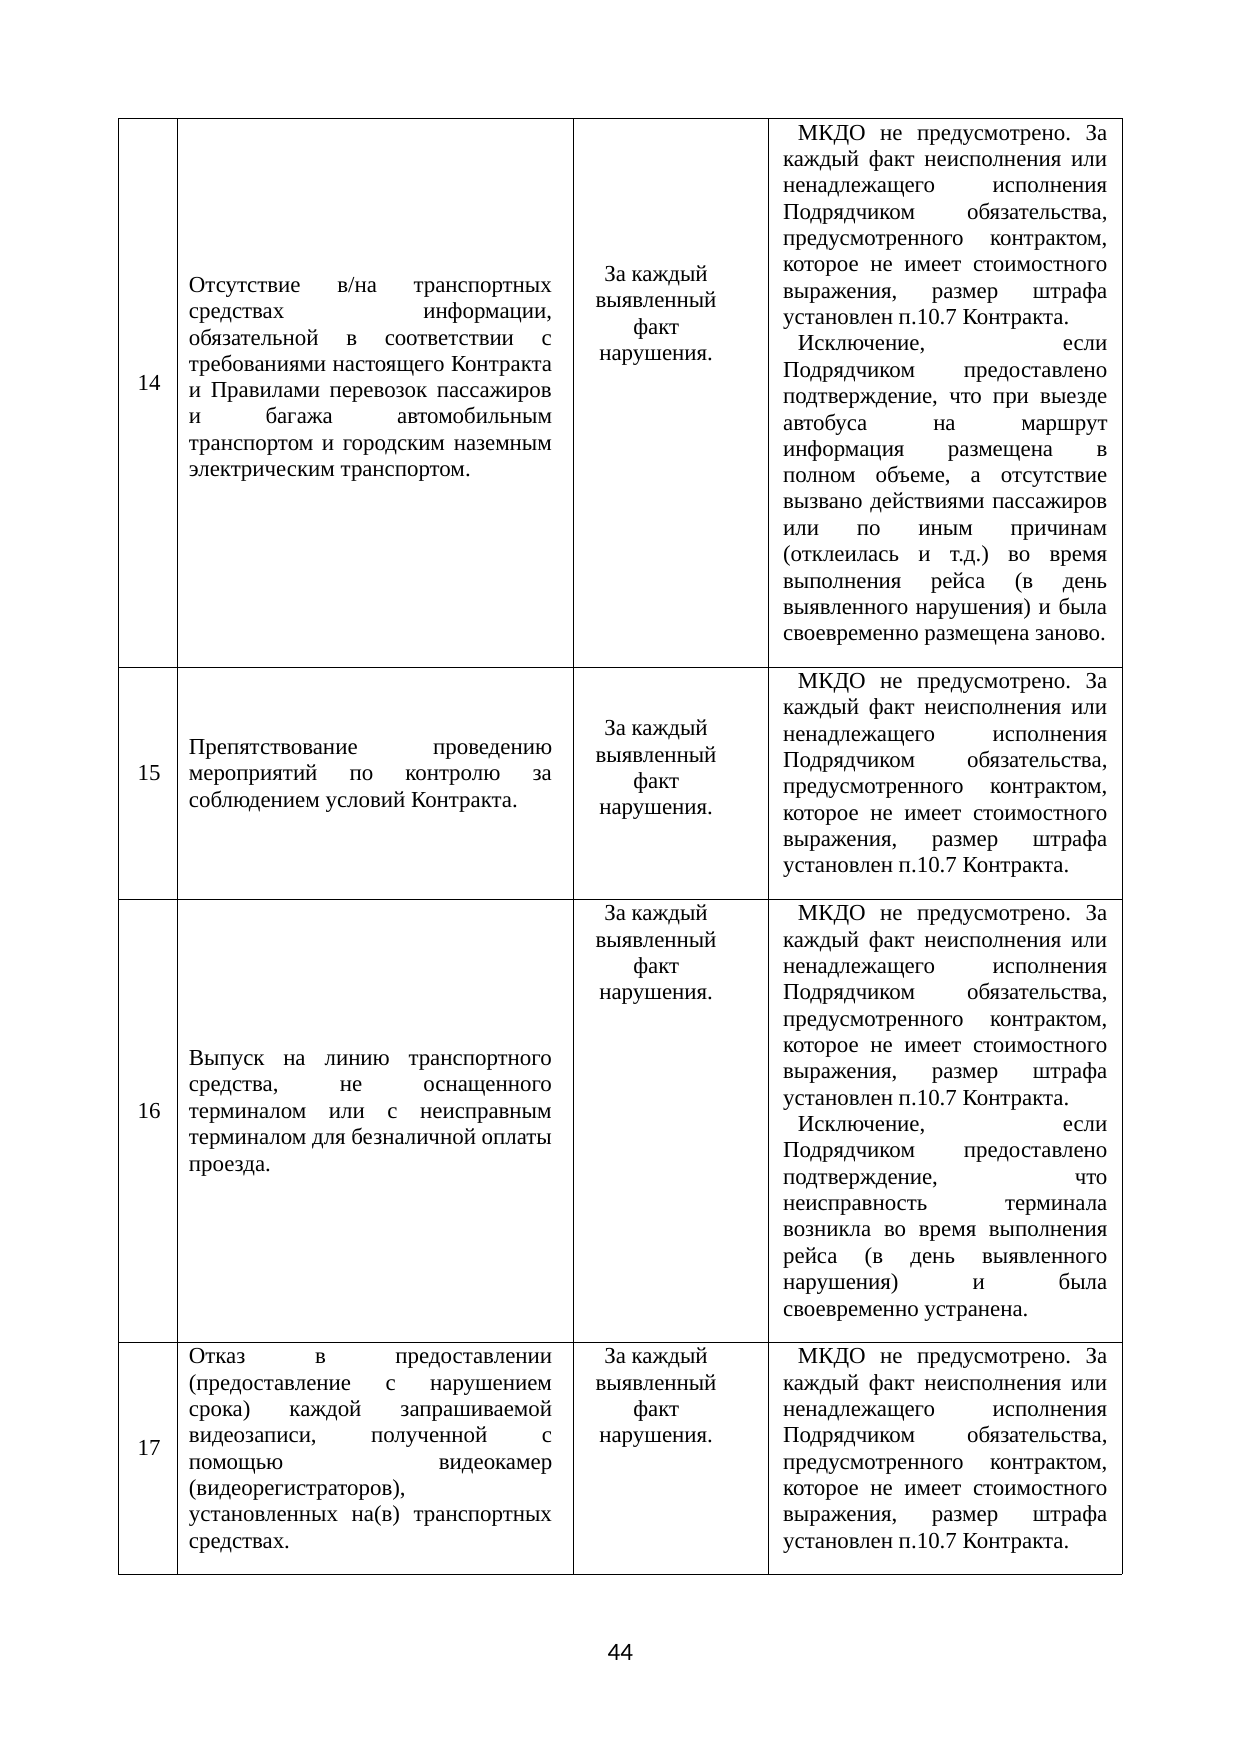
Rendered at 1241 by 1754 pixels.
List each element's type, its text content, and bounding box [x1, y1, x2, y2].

table_cell 14 [119, 119, 177, 667]
table_cell Выпуск на линию транспортного средства, не оснащенного терминалом или с неисправным терминалом для безналичной оплаты проезда. [178, 900, 573, 1342]
table_cell За каждый выявленный факт нарушения. [574, 1343, 768, 1574]
table_cell МКДО не предусмотрено. За каждый факт неисполнения или ненадлежащего исполнения Подрядчиком обязательства, предусмотренного контрактом, которое не имеет стоимостного выражения, размер штрафа установлен п.10.7 Контракта. Исключение, если Подрядчиком предоставлено подтверждение, что при выезде автобуса на маршрут информация размещена в полном объеме, а отсутствие вызвано действиями пассажиров или по иным причинам (отклеилась и т.д.) во время выполнения рейса (в день выявленного нарушения) и была своевременно размещена заново. [769, 119, 1122, 667]
table_cell МКДО не предусмотрено. За каждый факт неисполнения или ненадлежащего исполнения Подрядчиком обязательства, предусмотренного контрактом, которое не имеет стоимостного выражения, размер штрафа установлен п.10.7 Контракта. Исключение, если Подрядчиком предоставлено подтверждение, что неисправность терминала возникла во время выполнения рейса (в день выявленного нарушения) и была своевременно устранена. [769, 900, 1122, 1342]
table_cell 16 [119, 900, 177, 1342]
table_cell Отсутствие в/на транспортных средствах информации, обязательной в соответствии с требованиями настоящего Контракта и Правилами перевозок пассажиров и багажа автомобильным транспортом и городским наземным электрическим транспортом. [178, 119, 573, 667]
table_cell Препятствование проведению мероприятий по контролю за соблюдением условий Контракта. [178, 668, 573, 899]
table_cell 15 [119, 668, 177, 899]
table_cell За каждый выявленный факт нарушения. [574, 668, 768, 899]
table_cell Отказ в предоставлении (предоставление с нарушением срока) каждой запрашиваемой видеозаписи, полученной с помощью видеокамер (видеорегистраторов), установленных на(в) транспортных средствах. [178, 1343, 573, 1574]
table_cell За каждый выявленный факт нарушения. [574, 119, 768, 667]
table_cell МКДО не предусмотрено. За каждый факт неисполнения или ненадлежащего исполнения Подрядчиком обязательства, предусмотренного контрактом, которое не имеет стоимостного выражения, размер штрафа установлен п.10.7 Контракта. [769, 1343, 1122, 1574]
table_cell 17 [119, 1343, 177, 1574]
table_cell За каждый выявленный факт нарушения. [574, 900, 768, 1342]
table_cell МКДО не предусмотрено. За каждый факт неисполнения или ненадлежащего исполнения Подрядчиком обязательства, предусмотренного контрактом, которое не имеет стоимостного выражения, размер штрафа установлен п.10.7 Контракта. [769, 668, 1122, 899]
